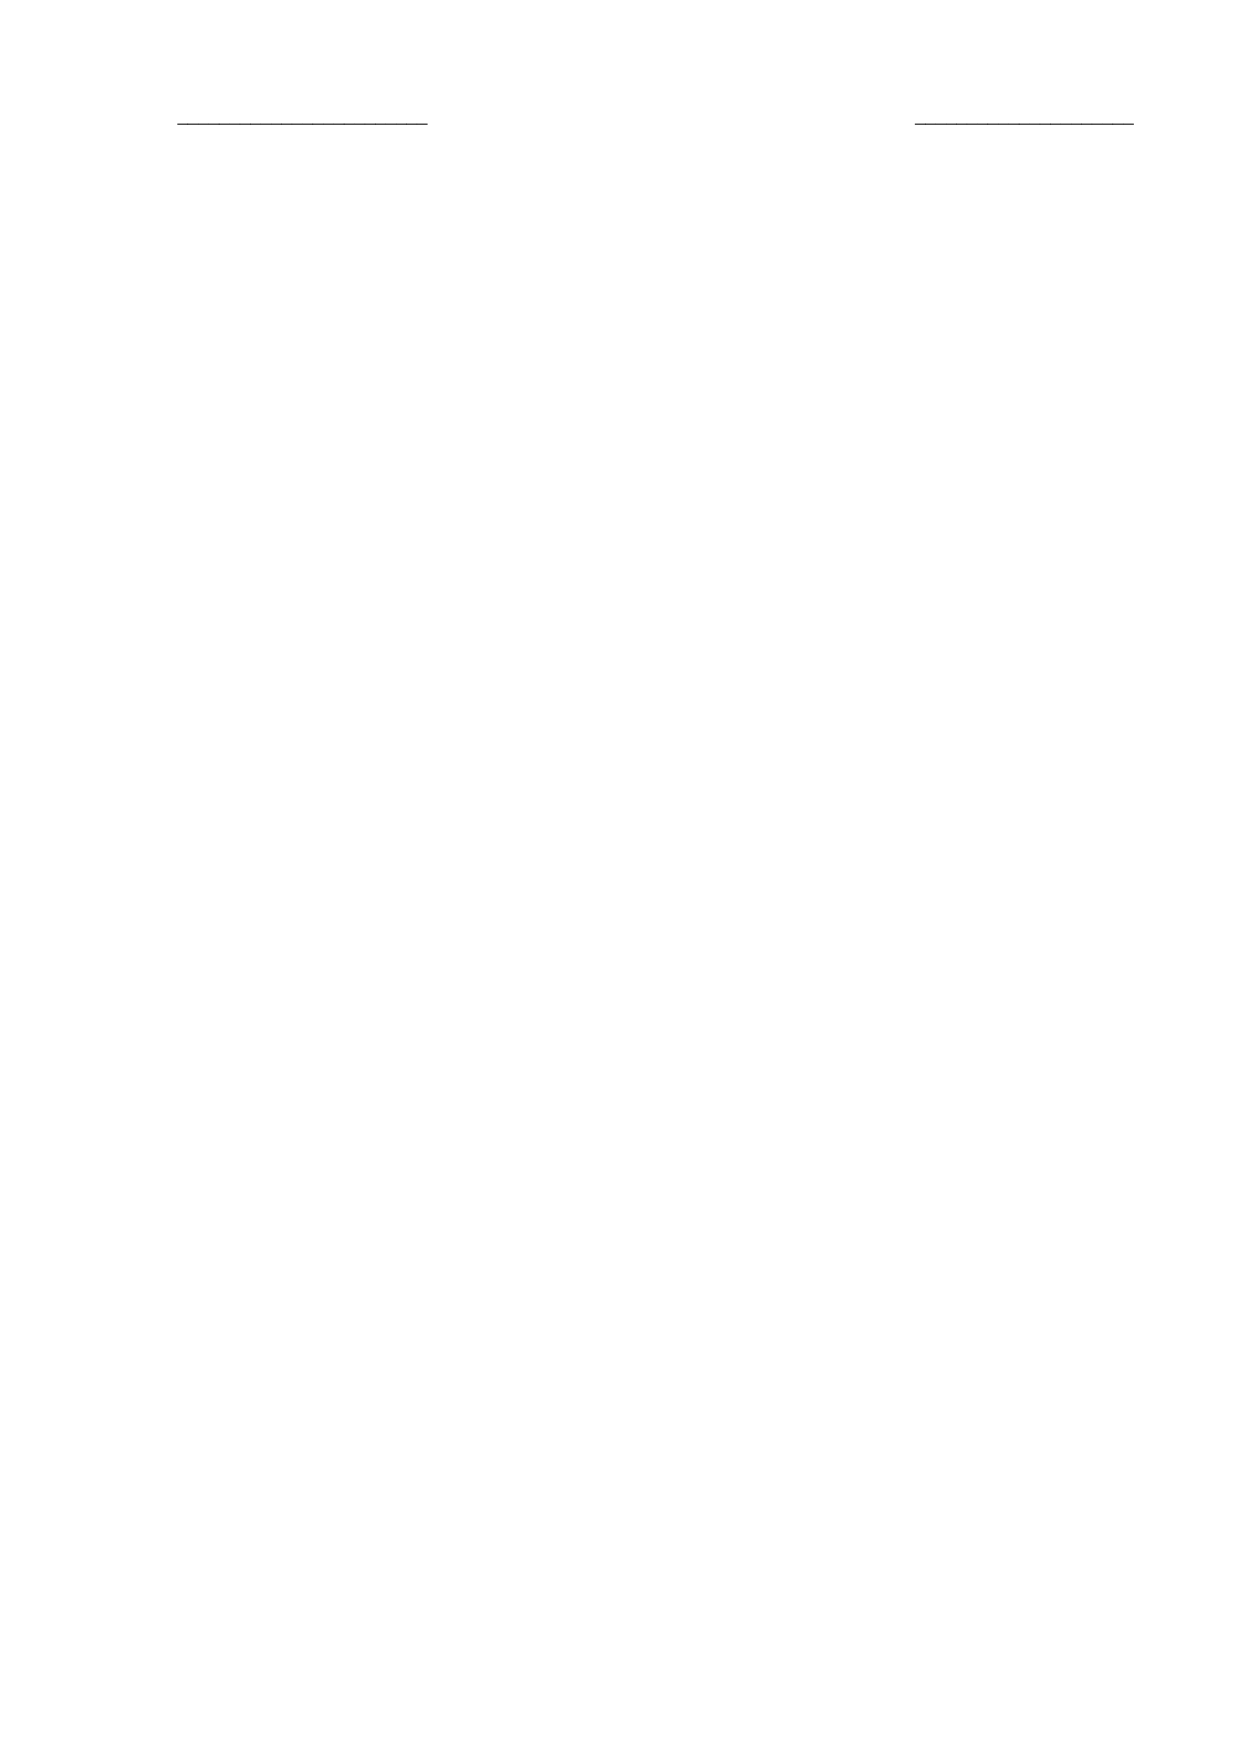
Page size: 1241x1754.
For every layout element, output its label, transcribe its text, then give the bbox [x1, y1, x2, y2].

text ________________________ _____________________ [177, 103, 1181, 127]
